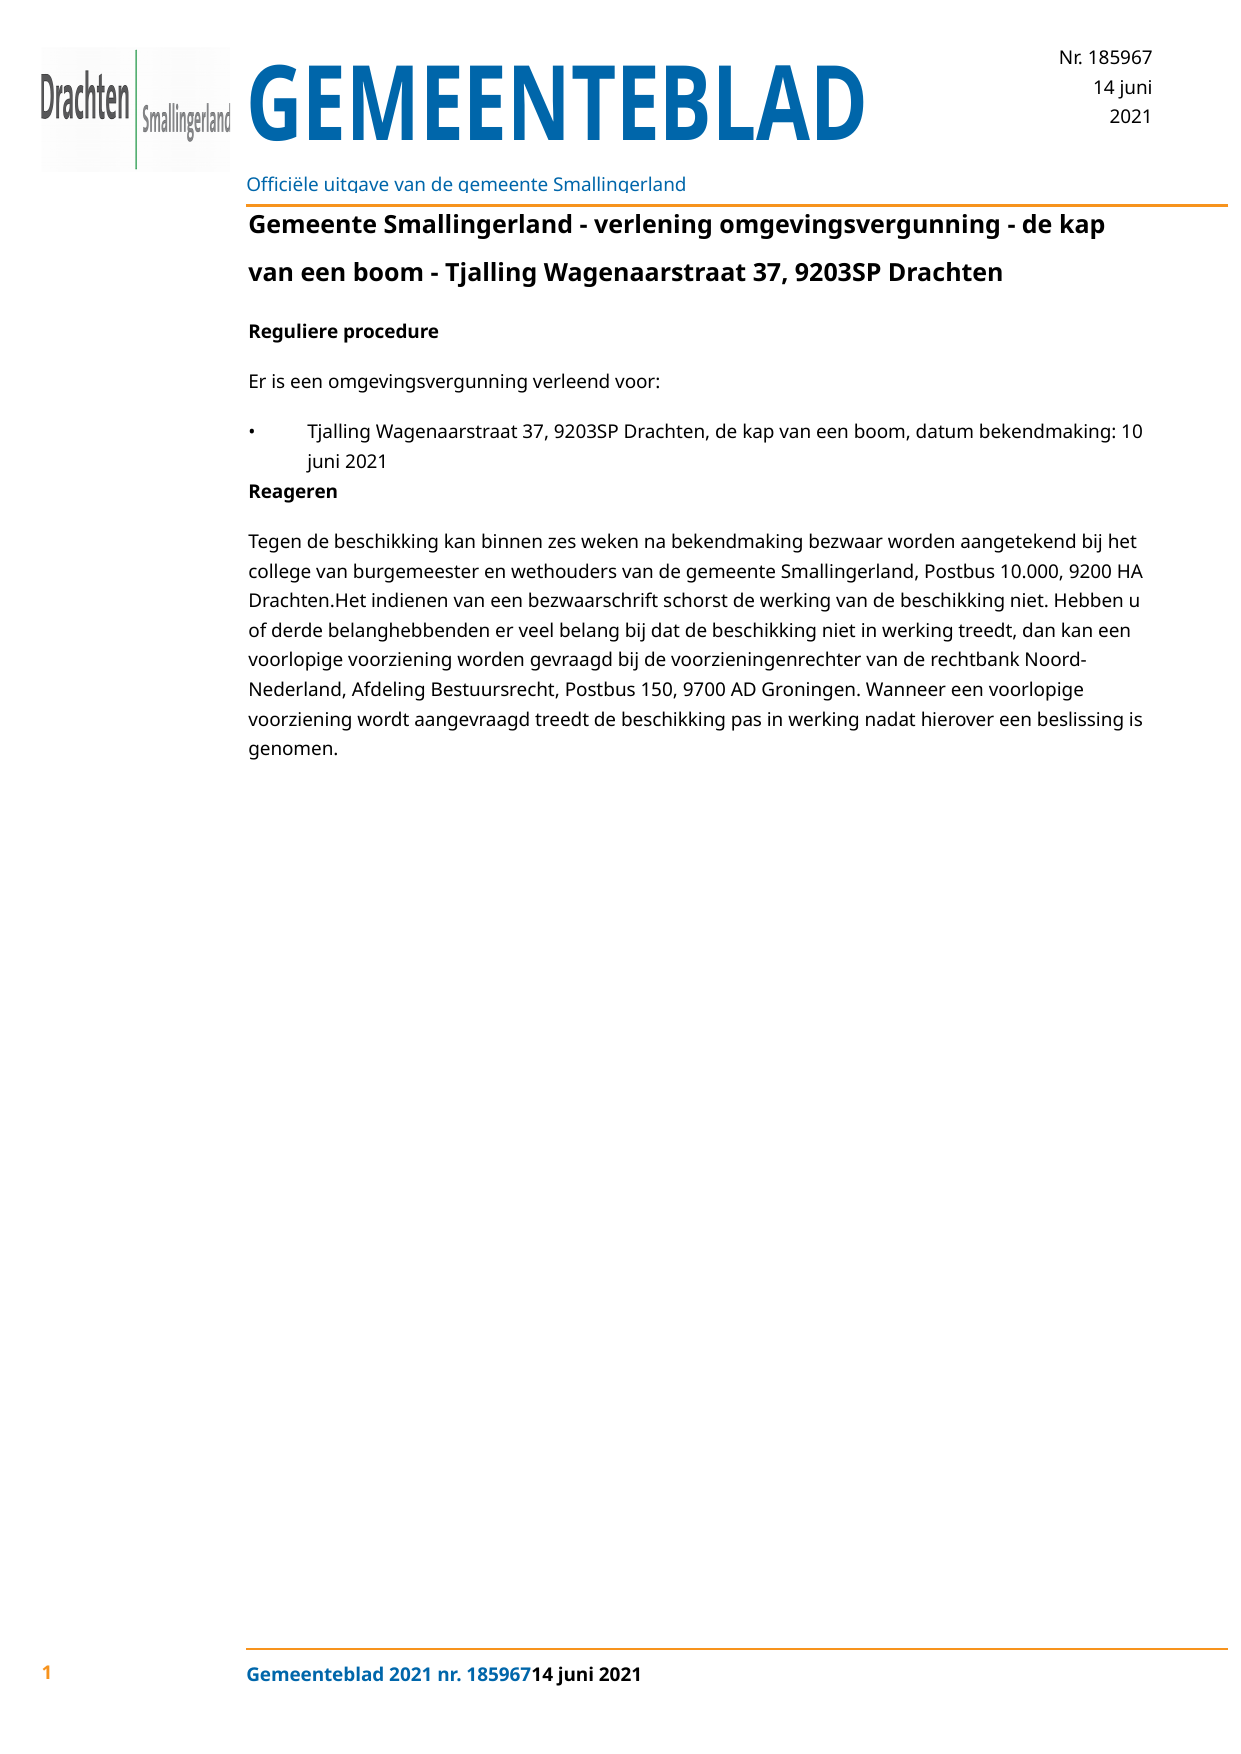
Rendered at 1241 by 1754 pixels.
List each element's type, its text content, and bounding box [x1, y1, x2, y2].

picture [41, 47, 231, 172]
text Reguliere procedure [248, 318, 1152, 344]
text Er is een omgevingsvergunning verleend voor: [248, 368, 1152, 394]
text Gemeente Smallingerland - verlening omgevingsvergunning - de kap van een boom - Tjalling Wagenaarstraat 37, 9203SP Drachten [248, 207, 1152, 288]
text Tegen de beschikking kan binnen zes weken na bekendmaking bezwaar worden aangetekend bij het college van burgemeester en wethouders van de gemeente Smallingerland, Postbus 10.000, 9200 HA Drachten.Het indienen van een bezwaarschrift schorst de werking van de beschikking niet. Hebben u of derde belanghebbenden er veel belang bij dat de beschikking niet in werking treedt, dan kan een voorlopige voorziening worden gevraagd bij de voorzieningenrechter van de rechtbank Noord-Nederland, Afdeling Bestuursrecht, Postbus 150, 9700 AD Groningen. Wanneer een voorlopige voorziening wordt aangevraagd treedt de beschikking pas in werking nadat hierover een beslissing is genomen. [248, 528, 1152, 761]
text Reageren [248, 478, 1152, 504]
list Tjalling Wagenaarstraat 37, 9203SP Drachten, de kap van een boom, datum bekendmaking: 10 juni 2021 [248, 419, 1152, 474]
